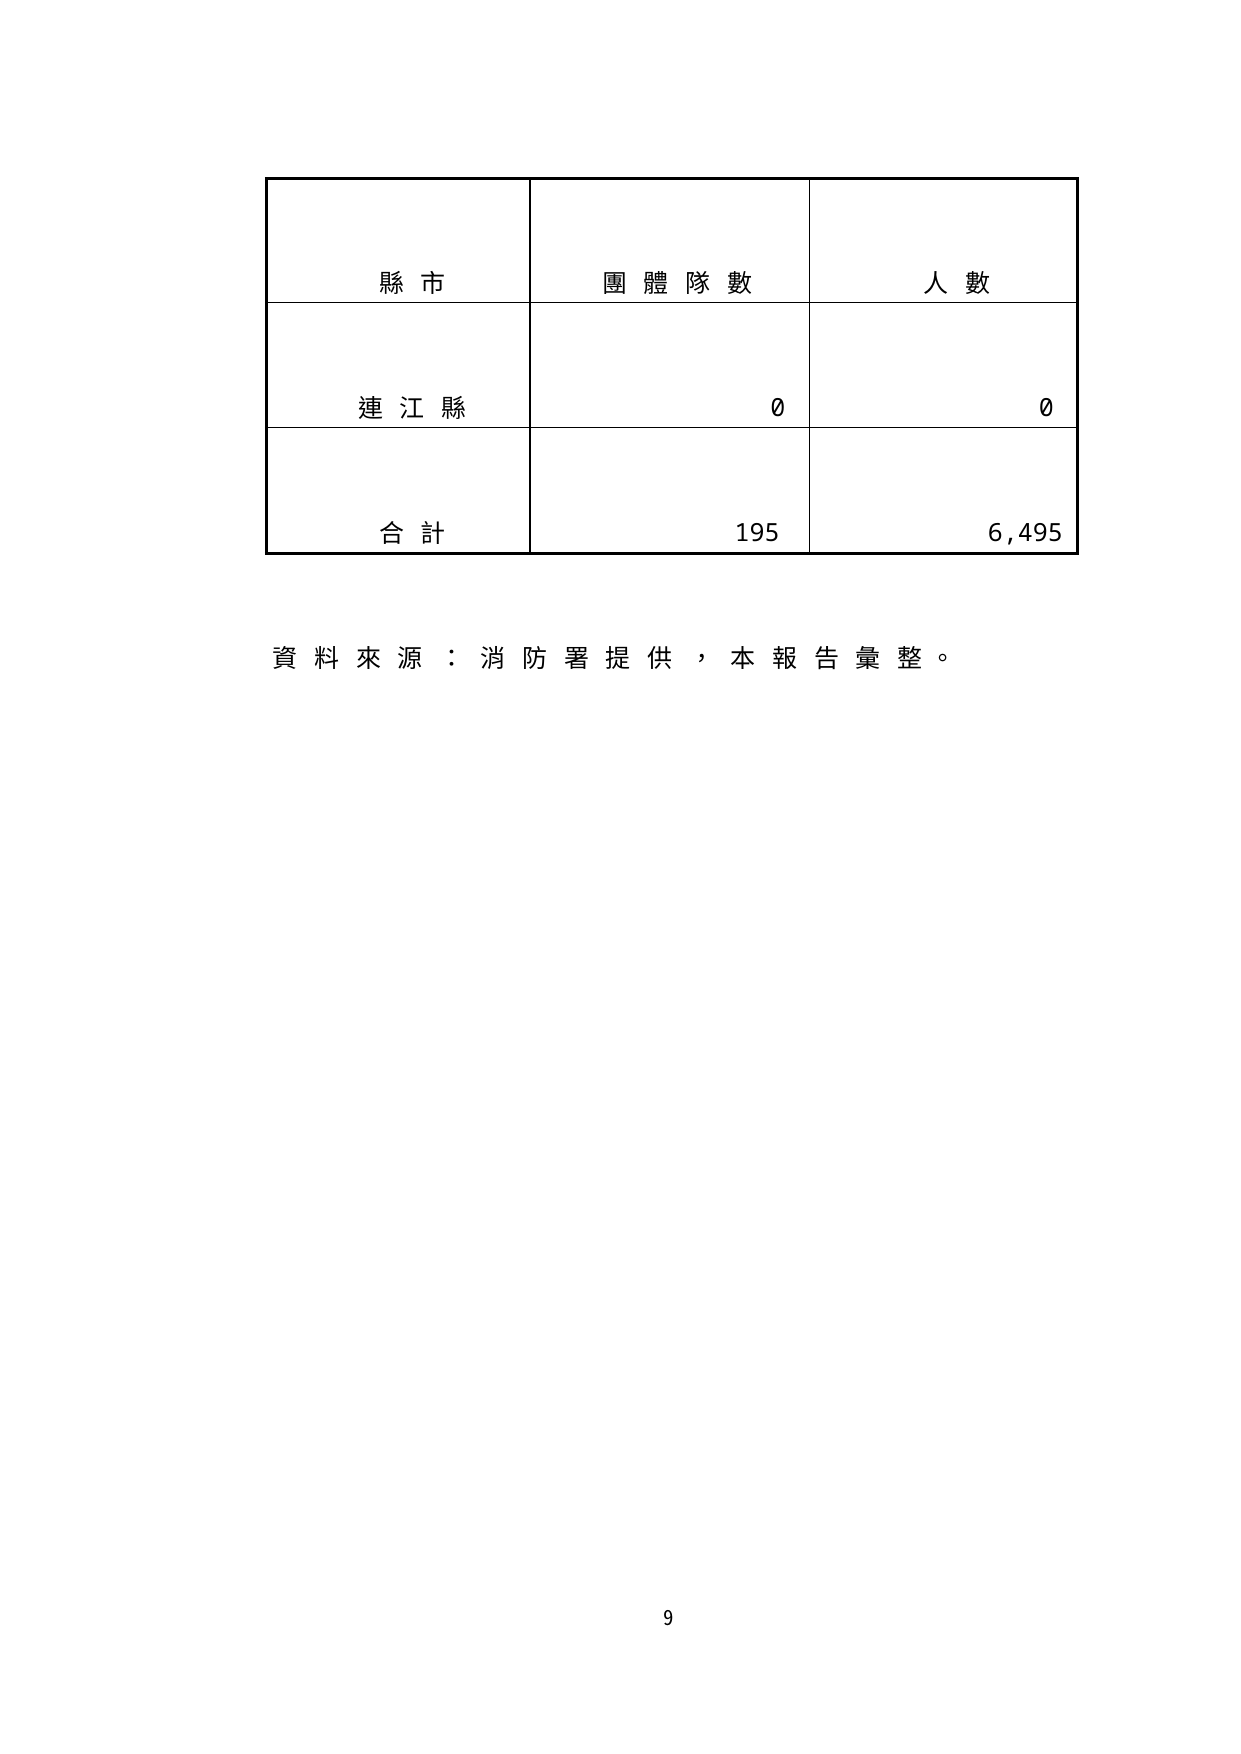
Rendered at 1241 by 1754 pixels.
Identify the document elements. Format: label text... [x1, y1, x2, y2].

table_cell 0 [810, 303, 1076, 427]
text 資料來源：消防署提供，本報告彙整。 [254, 615, 1056, 677]
table_cell 195 [531, 428, 809, 552]
table_cell 0 [531, 303, 809, 427]
table_header 人數 [810, 180, 1076, 302]
table_cell 連江縣 [268, 303, 529, 427]
table_header 縣市 [268, 180, 529, 302]
table_cell 合計 [268, 428, 529, 552]
table_header 團體隊數 [531, 180, 809, 302]
table_cell 6,495 [810, 428, 1076, 552]
